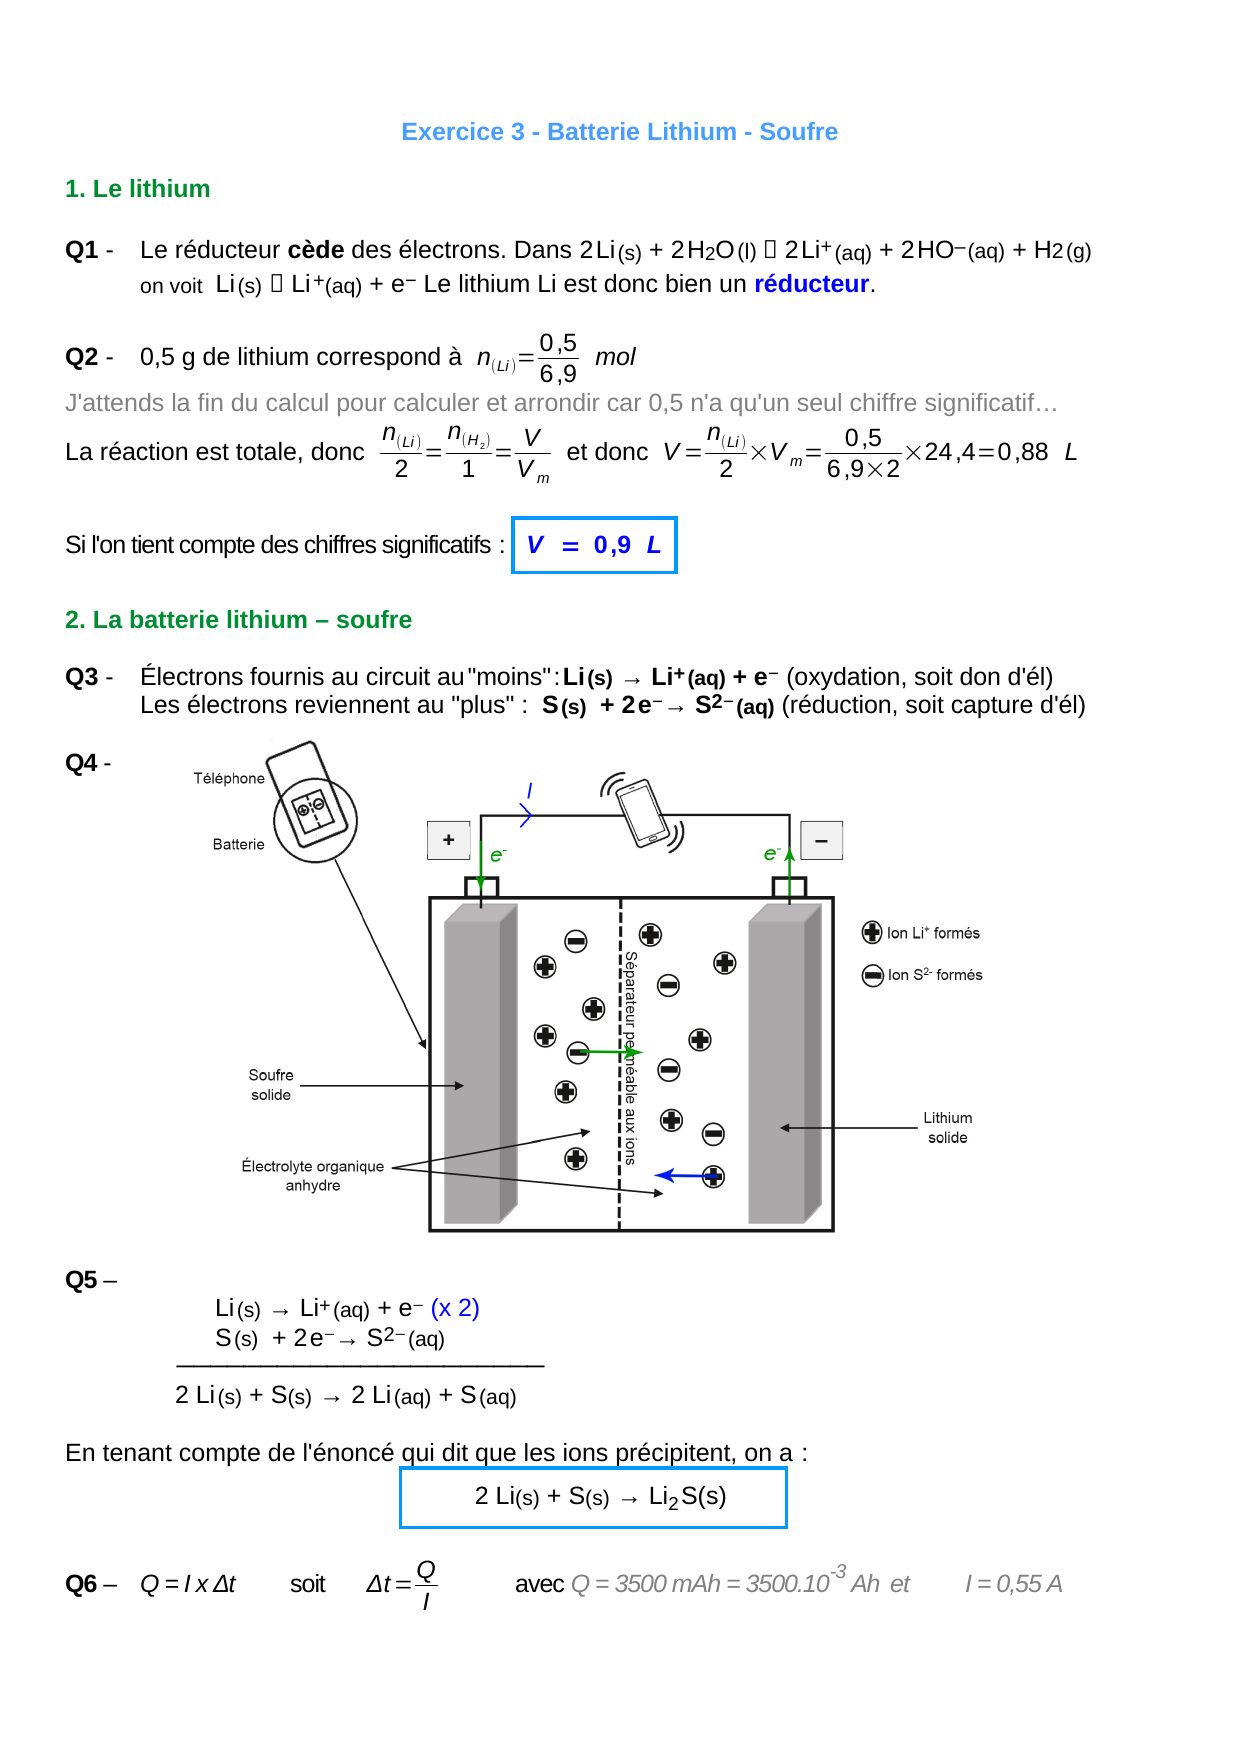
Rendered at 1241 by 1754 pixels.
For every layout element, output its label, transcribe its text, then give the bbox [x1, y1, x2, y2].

text Li (s) → Li+ (aq) + e− (x 2) [65, 1294, 1175, 1322]
text Q2 - 0,5 g de lithium correspond à [65, 328, 1175, 388]
text Si l'on tient compte des chiffres significatifs : [678, 516, 1175, 574]
text 1. Le lithium [65, 174, 1175, 203]
text 2 Li(s) + S(s) → Li2 S(s) [402, 1470, 785, 1526]
text 2 Li (s) + S(s) → 2 Li (aq) + S (aq) [65, 1380, 1175, 1409]
text on voit Li (s)  Li +(aq) + e− Le lithium Li est donc bien un réducteur. [65, 266, 1175, 300]
text En tenant compte de l'énoncé qui dit que les ions précipitent, on a : [65, 1438, 1175, 1466]
text J'attends la fin du calcul pour calculer et arrondir car 0,5 n'a qu'un seul chiffre significatif… La réaction est totale, donc et donc [65, 388, 1175, 487]
text Si l'on tient compte des chiffres significatifs : [65, 516, 511, 574]
picture [169, 733, 1071, 1277]
text Q6 – Q = I x Δt soit avec Q = 3500 mAh = 3500.10-3 Ah et I = 0,55 A [65, 1556, 1175, 1615]
text 2. La batterie lithium – soufre [65, 604, 1175, 633]
text Q3 - Électrons fournis au circuit au "moins" : Li (s) → Li+ (aq) + e− (oxydation, soit don d'él) [65, 662, 1175, 691]
text Exercice 3 - Batterie Lithium - Soufre [65, 117, 1175, 145]
text [1071, 748, 1175, 776]
text Q1 - Le réducteur cède des électrons. Dans 2 Li (s) + 2 H2O (l)  2 Li+ (aq) + 2 HO– (aq) + H2 (g) [65, 232, 1175, 266]
text Q5 – [65, 1265, 1175, 1294]
text Q4 - [65, 748, 169, 776]
text Si l'on tient compte des chiffres significatifs : [515, 520, 674, 571]
text Les électrons reviennent au "plus" : S (s) + 2 e−→ S2− (aq) (réduction, soit capture d'él) [65, 691, 1175, 719]
text S (s) + 2 e−→ S2− (aq) [65, 1322, 1175, 1351]
text ────────────────────── [65, 1351, 1175, 1380]
